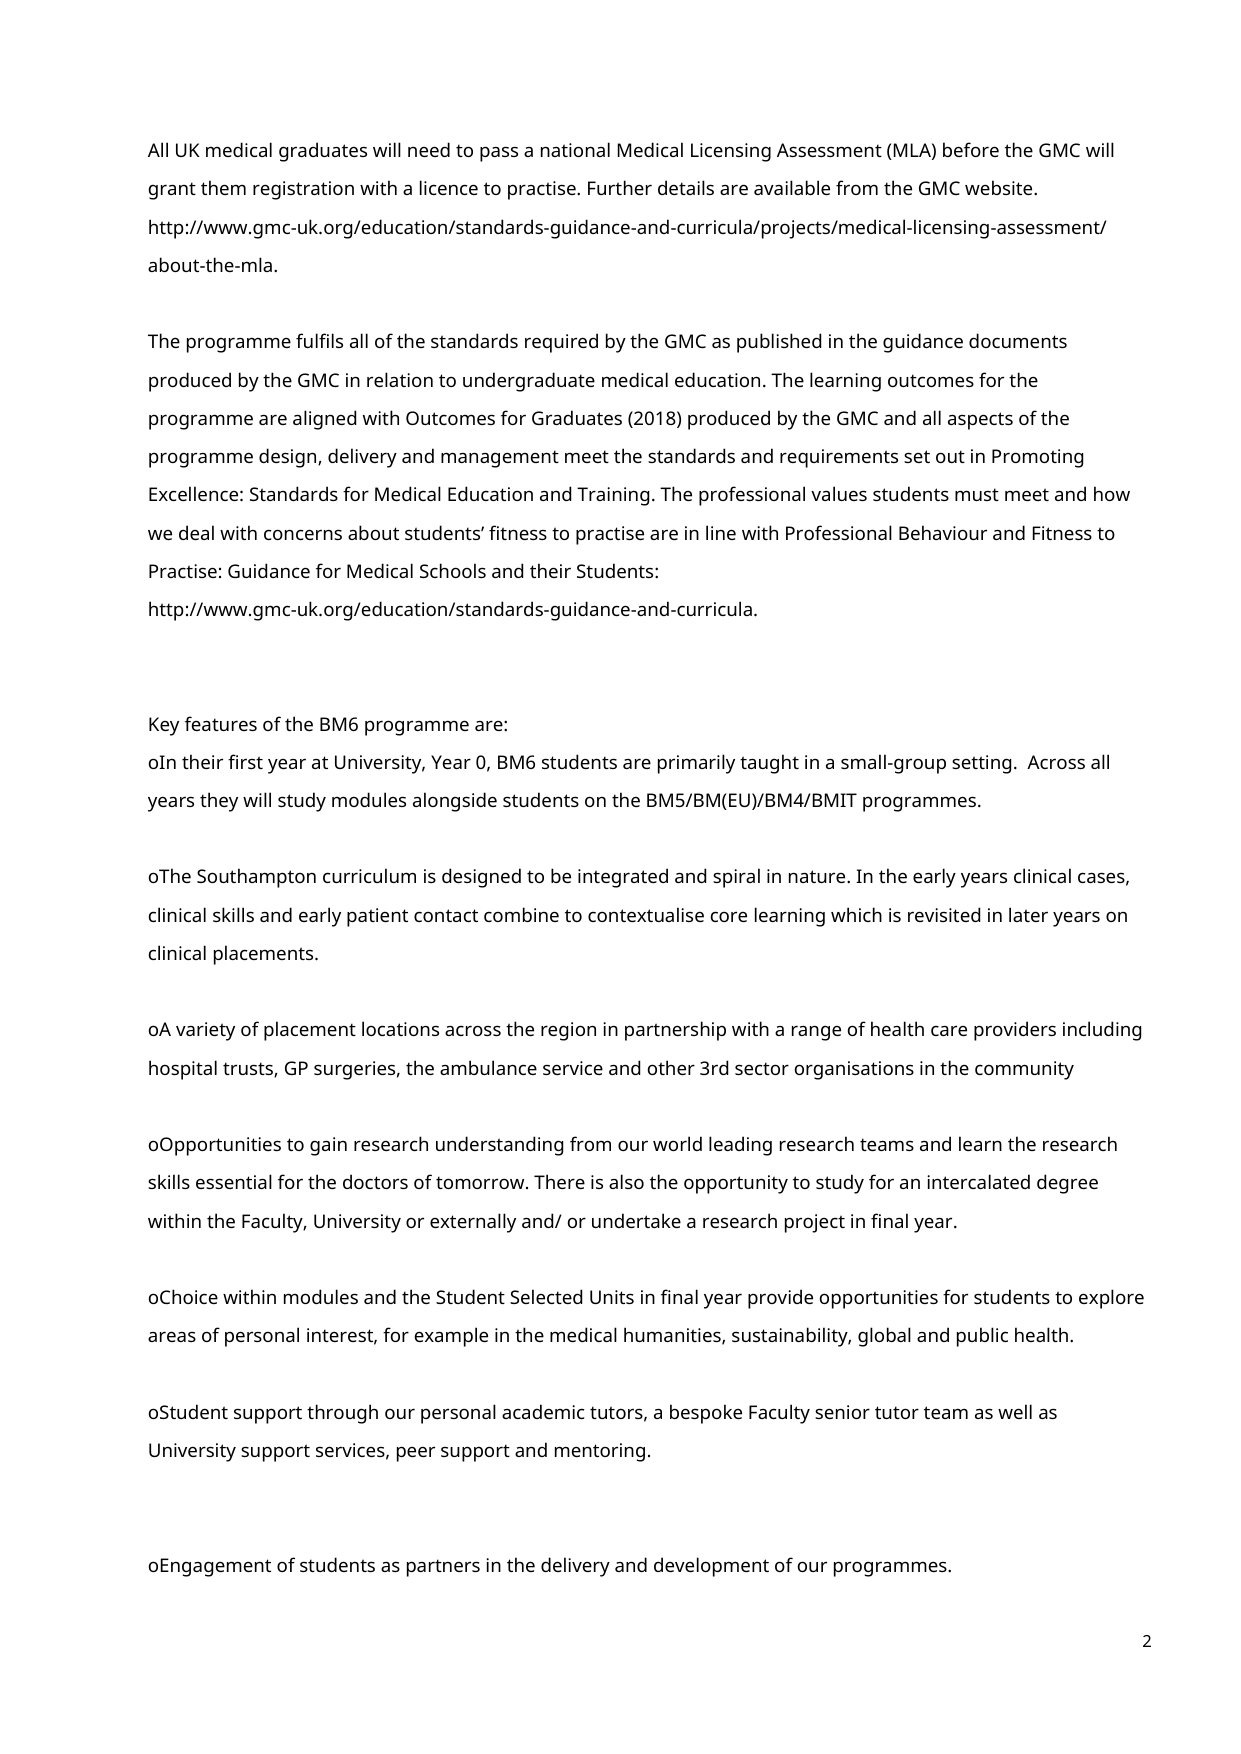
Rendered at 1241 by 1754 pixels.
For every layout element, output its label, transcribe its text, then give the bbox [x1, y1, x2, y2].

text All UK medical graduates will need to pass a national Medical Licensing Assessment (MLA) before the GMC will grant them registration with a licence to practise. Further details are available from the GMC website. http://www.gmc-uk.org/education/standards-guidance-and-curricula/projects/medical-licensing-assessment/about-the-mla. The programme fulfils all of the standards required by the GMC as published in the guidance documents produced by the GMC in relation to undergraduate medical education. The learning outcomes for the programme are aligned with Outcomes for Graduates (2018) produced by the GMC and all aspects of the programme design, delivery and management meet the standards and requirements set out in Promoting Excellence: Standards for Medical Education and Training. The professional values students must meet and how we deal with concerns about students’ fitness to practise are in line with Professional Behaviour and Fitness to Practise: Guidance for Medical Schools and their Students: http://www.gmc-uk.org/education/standards-guidance-and-curricula. Key features of the BM6 programme are: oIn their first year at University, Year 0, BM6 students are primarily taught in a small-group setting. Across all years they will study modules alongside students on the BM5/BM(EU)/BM4/BMIT programmes. oThe Southampton curriculum is designed to be integrated and spiral in nature. In the early years clinical cases, clinical skills and early patient contact combine to contextualise core learning which is revisited in later years on clinical placements. oA variety of placement locations across the region in partnership with a range of health care providers including hospital trusts, GP surgeries, the ambulance service and other 3rd sector organisations in the community oOpportunities to gain research understanding from our world leading research teams and learn the research skills essential for the doctors of tomorrow. There is also the opportunity to study for an intercalated degree within the Faculty, University or externally and/ or undertake a research project in final year. oChoice within modules and the Student Selected Units in final year provide opportunities for students to explore areas of personal interest, for example in the medical humanities, sustainability, global and public health. oStudent support through our personal academic tutors, a bespoke Faculty senior tutor team as well as University support services, peer support and mentoring. oEngagement of students as partners in the delivery and development of our programmes. [148, 99, 1145, 1577]
